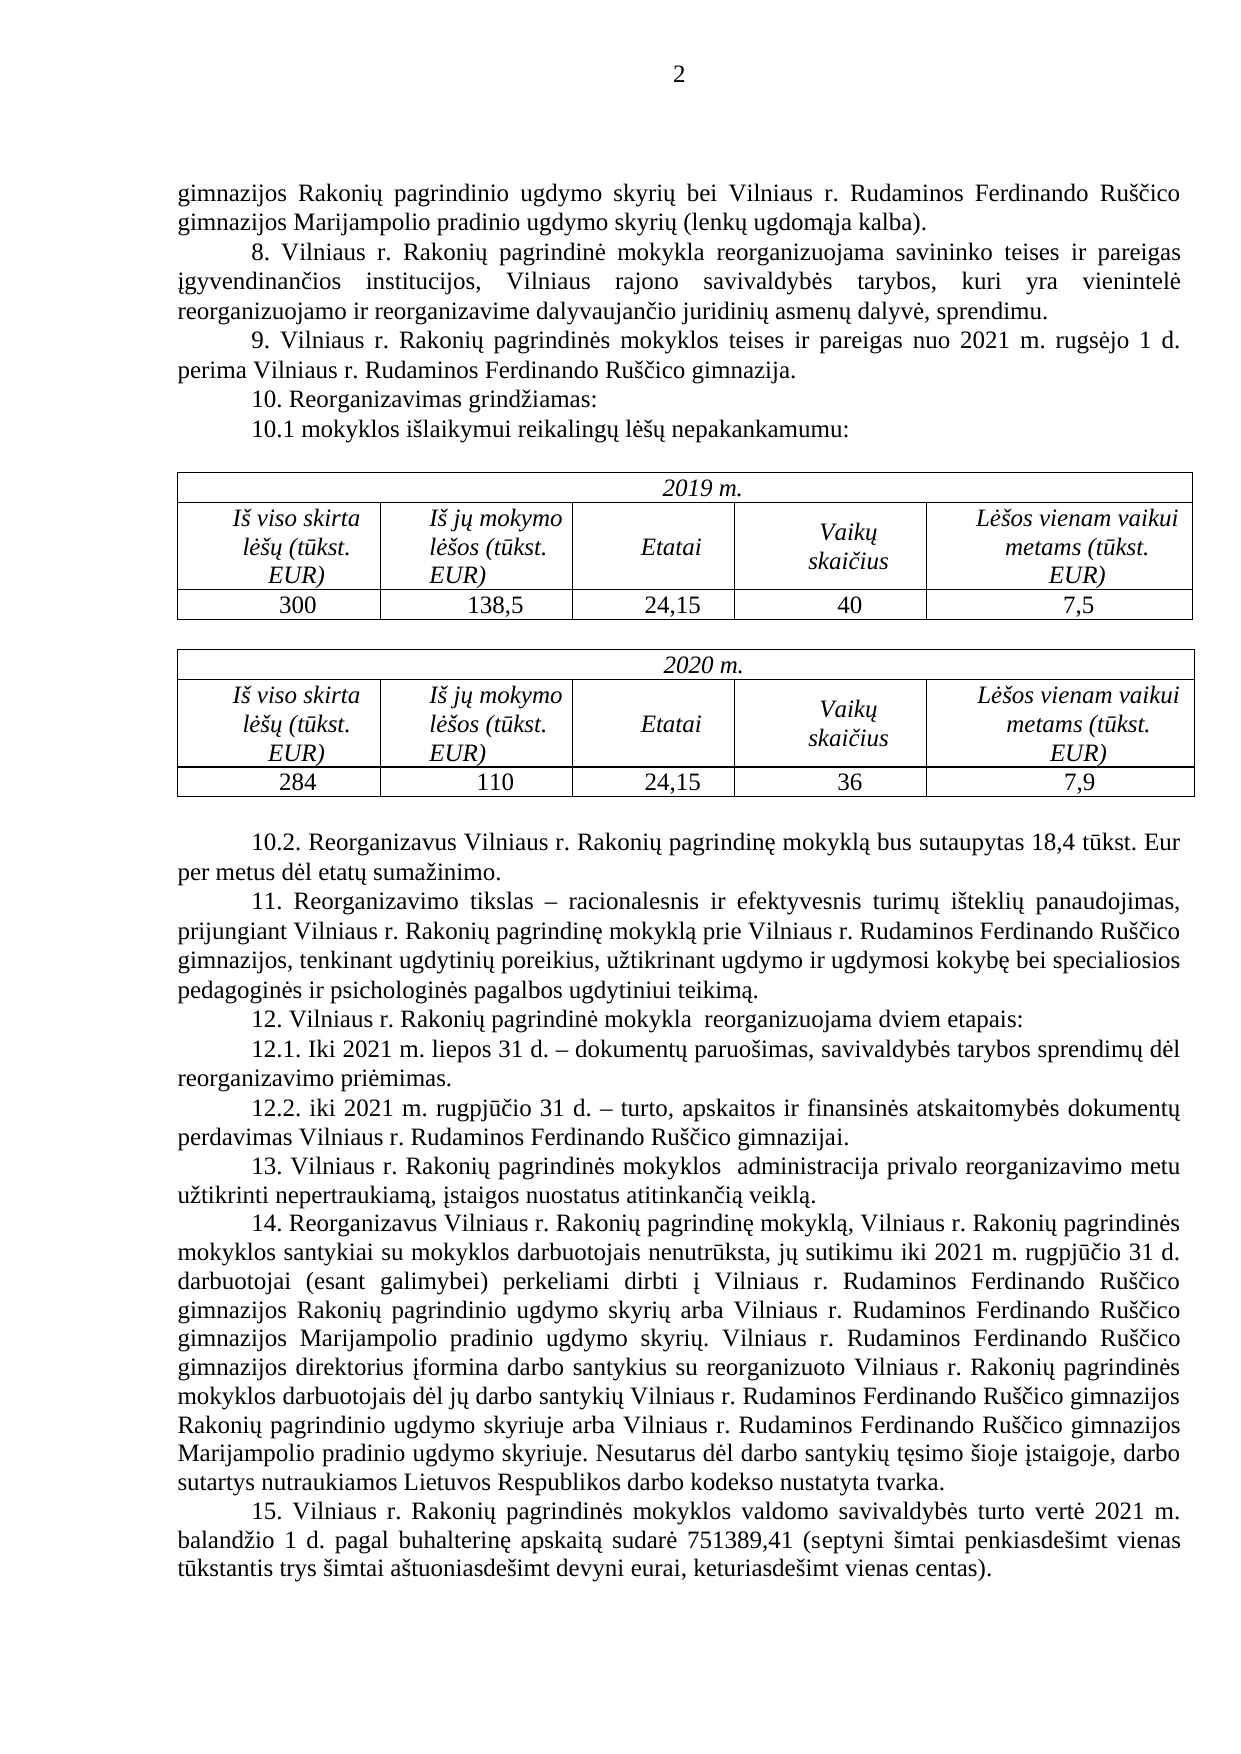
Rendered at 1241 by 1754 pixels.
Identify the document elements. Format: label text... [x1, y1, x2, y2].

table_header 2020 m. [178, 650, 1194, 679]
text 14. Reorganizavus Vilniaus r. Rakonių pagrindinę mokyklą, Vilniaus r. Rakonių pagrindinės mokyklos santykiai su mokyklos darbuotojais nenutrūksta, jų sutikimu iki 2021 m. rugpjūčio 31 d. darbuotojai (esant galimybei) perkeliami dirbti į Vilniaus r. Rudaminos Ferdinando Ruščico gimnazijos Rakonių pagrindinio ugdymo skyrių arba Vilniaus r. Rudaminos Ferdinando Ruščico gimnazijos Marijampolio pradinio ugdymo skyrių. Vilniaus r. Rudaminos Ferdinando Ruščico gimnazijos direktorius įformina darbo santykius su reorganizuoto Vilniaus r. Rakonių pagrindinės mokyklos darbuotojais dėl jų darbo santykių Vilniaus r. Rudaminos Ferdinando Ruščico gimnazijos Rakonių pagrindinio ugdymo skyriuje arba Vilniaus r. Rudaminos Ferdinando Ruščico gimnazijos Marijampolio pradinio ugdymo skyriuje. Nesutarus dėl darbo santykių tęsimo šioje įstaigoje, darbo sutartys nutraukiamos Lietuvos Respublikos darbo kodekso nustatyta tvarka. [177, 1208, 1181, 1496]
text 12.2. iki 2021 m. rugpjūčio 31 d. – turto, apskaitos ir finansinės atskaitomybės dokumentų perdavimas Vilniaus r. Rudaminos Ferdinando Ruščico gimnazijai. [177, 1092, 1181, 1151]
table_cell Etatai [573, 503, 734, 589]
table_cell 300 [178, 590, 380, 619]
table_cell 138,5 [381, 590, 572, 619]
table_cell Vaikų skaičius [735, 680, 926, 766]
text 12.1. Iki 2021 m. liepos 31 d. – dokumentų paruošimas, savivaldybės tarybos sprendimų dėl reorganizavimo priėmimas. [177, 1033, 1181, 1092]
table_cell 7,5 [927, 590, 1192, 619]
table_cell 36 [735, 768, 926, 796]
text 10.2. Reorganizavus Vilniaus r. Rakonių pagrindinę mokyklą bus sutaupytas 18,4 tūkst. Eur per metus dėl etatų sumažinimo. [177, 827, 1181, 886]
table_cell 7,9 [927, 768, 1194, 796]
text 10.1 mokyklos išlaikymui reikalingų lėšų nepakankamumu: [251, 413, 1181, 442]
table_cell Iš jų mokymo lėšos (tūkst. EUR) [381, 680, 572, 766]
table_cell Etatai [573, 680, 734, 766]
table_cell Iš viso skirta lėšų (tūkst. EUR) [178, 503, 380, 589]
text 12. Vilniaus r. Rakonių pagrindinė mokykla reorganizuojama dviem etapais: [177, 1004, 1181, 1033]
text 15. Vilniaus r. Rakonių pagrindinės mokyklos valdomo savivaldybės turto vertė 2021 m. balandžio 1 d. pagal buhalterinę apskaitą sudarė 751389,41 (septyni šimtai penkiasdešimt vienas tūkstantis trys šimtai aštuoniasdešimt devyni eurai, keturiasdešimt vienas centas). [177, 1496, 1181, 1582]
table_cell 24,15 [573, 768, 734, 796]
table_cell Vaikų skaičius [735, 503, 926, 589]
text 10. Reorganizavimas grindžiamas: [177, 383, 1181, 413]
text 11. Reorganizavimo tikslas – racionalesnis ir efektyvesnis turimų išteklių panaudojimas, prijungiant Vilniaus r. Rakonių pagrindinę mokyklą prie Vilniaus r. Rudaminos Ferdinando Ruščico gimnazijos, tenkinant ugdytinių poreikius, užtikrinant ugdymo ir ugdymosi kokybę bei specialiosios pedagoginės ir psichologinės pagalbos ugdytiniui teikimą. [177, 886, 1181, 1004]
table_cell Lėšos vienam vaikui metams (tūkst. EUR) [927, 503, 1192, 589]
text gimnazijos Rakonių pagrindinio ugdymo skyrių bei Vilniaus r. Rudaminos Ferdinando Ruščico gimnazijos Marijampolio pradinio ugdymo skyrių (lenkų ugdomąja kalba). [177, 177, 1181, 236]
text 13. Vilniaus r. Rakonių pagrindinės mokyklos administracija privalo reorganizavimo metu užtikrinti nepertraukiamą, įstaigos nuostatus atitinkančią veiklą. [177, 1151, 1181, 1208]
text 8. Vilniaus r. Rakonių pagrindinė mokykla reorganizuojama savininko teises ir pareigas įgyvendinančios institucijos, Vilniaus rajono savivaldybės tarybos, kuri yra vienintelė reorganizuojamo ir reorganizavime dalyvaujančio juridinių asmenų dalyvė, sprendimu. [177, 236, 1181, 324]
table_cell Lėšos vienam vaikui metams (tūkst. EUR) [927, 680, 1194, 766]
table_cell Iš jų mokymo lėšos (tūkst. EUR) [381, 503, 572, 589]
table_cell 24,15 [573, 590, 734, 619]
table_cell 110 [381, 768, 572, 796]
text 9. Vilniaus r. Rakonių pagrindinės mokyklos teises ir pareigas nuo 2021 m. rugsėjo 1 d. perima Vilniaus r. Rudaminos Ferdinando Ruščico gimnazija. [177, 324, 1181, 383]
table_header 2019 m. [178, 473, 1192, 502]
table_cell Iš viso skirta lėšų (tūkst. EUR) [178, 680, 380, 766]
table_cell 40 [735, 590, 926, 619]
table_cell 284 [178, 768, 380, 796]
